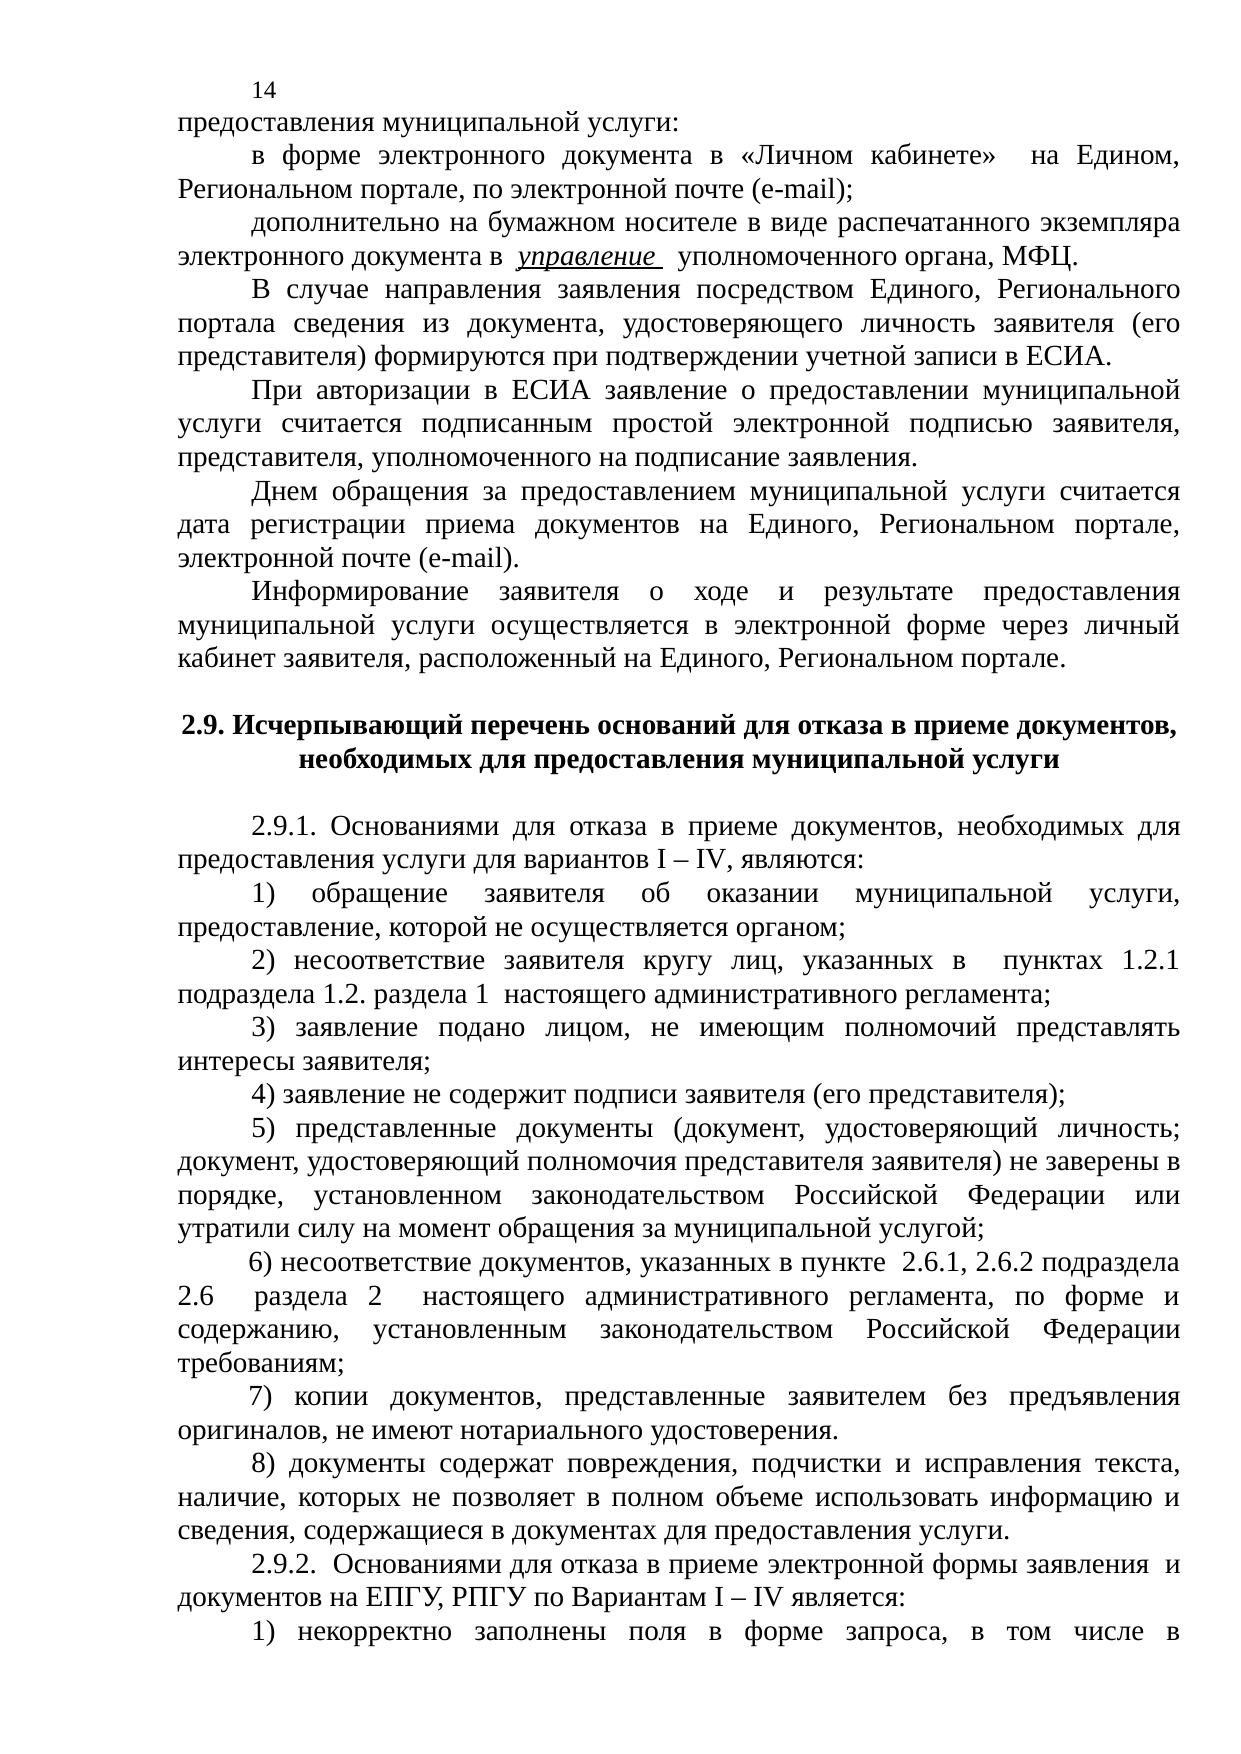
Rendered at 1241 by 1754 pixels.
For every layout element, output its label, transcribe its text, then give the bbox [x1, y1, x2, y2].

text 6) несоответствие документов, указанных в пункте 2.6.1, 2.6.2 подраздела 2.6 раздела 2 настоящего административного регламента, по форме и содержанию, установленным законодательством Российской Федерации требованиям; [177, 1244, 1181, 1378]
text в форме электронного документа в «Личном кабинете» на Едином, Региональном портале, по электронной почте (e-mail); [177, 137, 1181, 204]
text 1) обращение заявителя об оказании муниципальной услуги, предоставление, которой не осуществляется органом; [177, 875, 1181, 942]
text 8) документы содержат повреждения, подчистки и исправления текста, наличие, которых не позволяет в полном объеме использовать информацию и сведения, содержащиеся в документах для предоставления услуги. [177, 1445, 1181, 1546]
text 2.9. Исчерпывающий перечень оснований для отказа в приеме документов, необходимых для предоставления муниципальной услуги [177, 707, 1181, 774]
text 1) некорректно заполнены поля в форме запроса, в том числе в [177, 1613, 1181, 1647]
text 2.9.1. Основаниями для отказа в приеме документов, необходимых для предоставления услуги для вариантов I – IV, являются: [177, 808, 1181, 875]
text Информирование заявителя о ходе и результате предоставления муниципальной услуги осуществляется в электронной форме через личный кабинет заявителя, расположенный на Единого, Региональном портале. [177, 573, 1181, 674]
text 7) копии документов, представленные заявителем без предъявления оригиналов, не имеют нотариального удостоверения. [177, 1378, 1181, 1445]
text 3) заявление подано лицом, не имеющим полномочий представлять интересы заявителя; [177, 1009, 1181, 1076]
text 5) представленные документы (документ, удостоверяющий личность; документ, удостоверяющий полномочия представителя заявителя) не заверены в порядке, установленном законодательством Российской Федерации или утратили силу на момент обращения за муниципальной услугой; [177, 1110, 1181, 1244]
text дополнительно на бумажном носителе в виде распечатанного экземпляра электронного документа в управление уполномоченного органа, МФЦ. [177, 204, 1181, 271]
text При авторизации в ЕСИА заявление о предоставлении муниципальной услуги считается подписанным простой электронной подписью заявителя, представителя, уполномоченного на подписание заявления. [177, 372, 1181, 473]
text 2.9.2. Основаниями для отказа в приеме электронной формы заявления и документов на ЕПГУ, РПГУ по Вариантам I – IV является: [177, 1546, 1181, 1613]
text 4) заявление не содержит подписи заявителя (его представителя); [177, 1076, 1181, 1110]
text 2) несоответствие заявителя кругу лиц, указанных в пунктах 1.2.1 подраздела 1.2. раздела 1 настоящего административного регламента; [177, 942, 1181, 1009]
text Днем обращения за предоставлением муниципальной услуги считается дата регистрации приема документов на Единого, Региональном портале, электронной почте (e-mail). [177, 473, 1181, 573]
text предоставления муниципальной услуги: [177, 104, 1181, 137]
text В случае направления заявления посредством Единого, Регионального портала сведения из документа, удостоверяющего личность заявителя (его представителя) формируются при подтверждении учетной записи в ЕСИА. [177, 271, 1181, 372]
